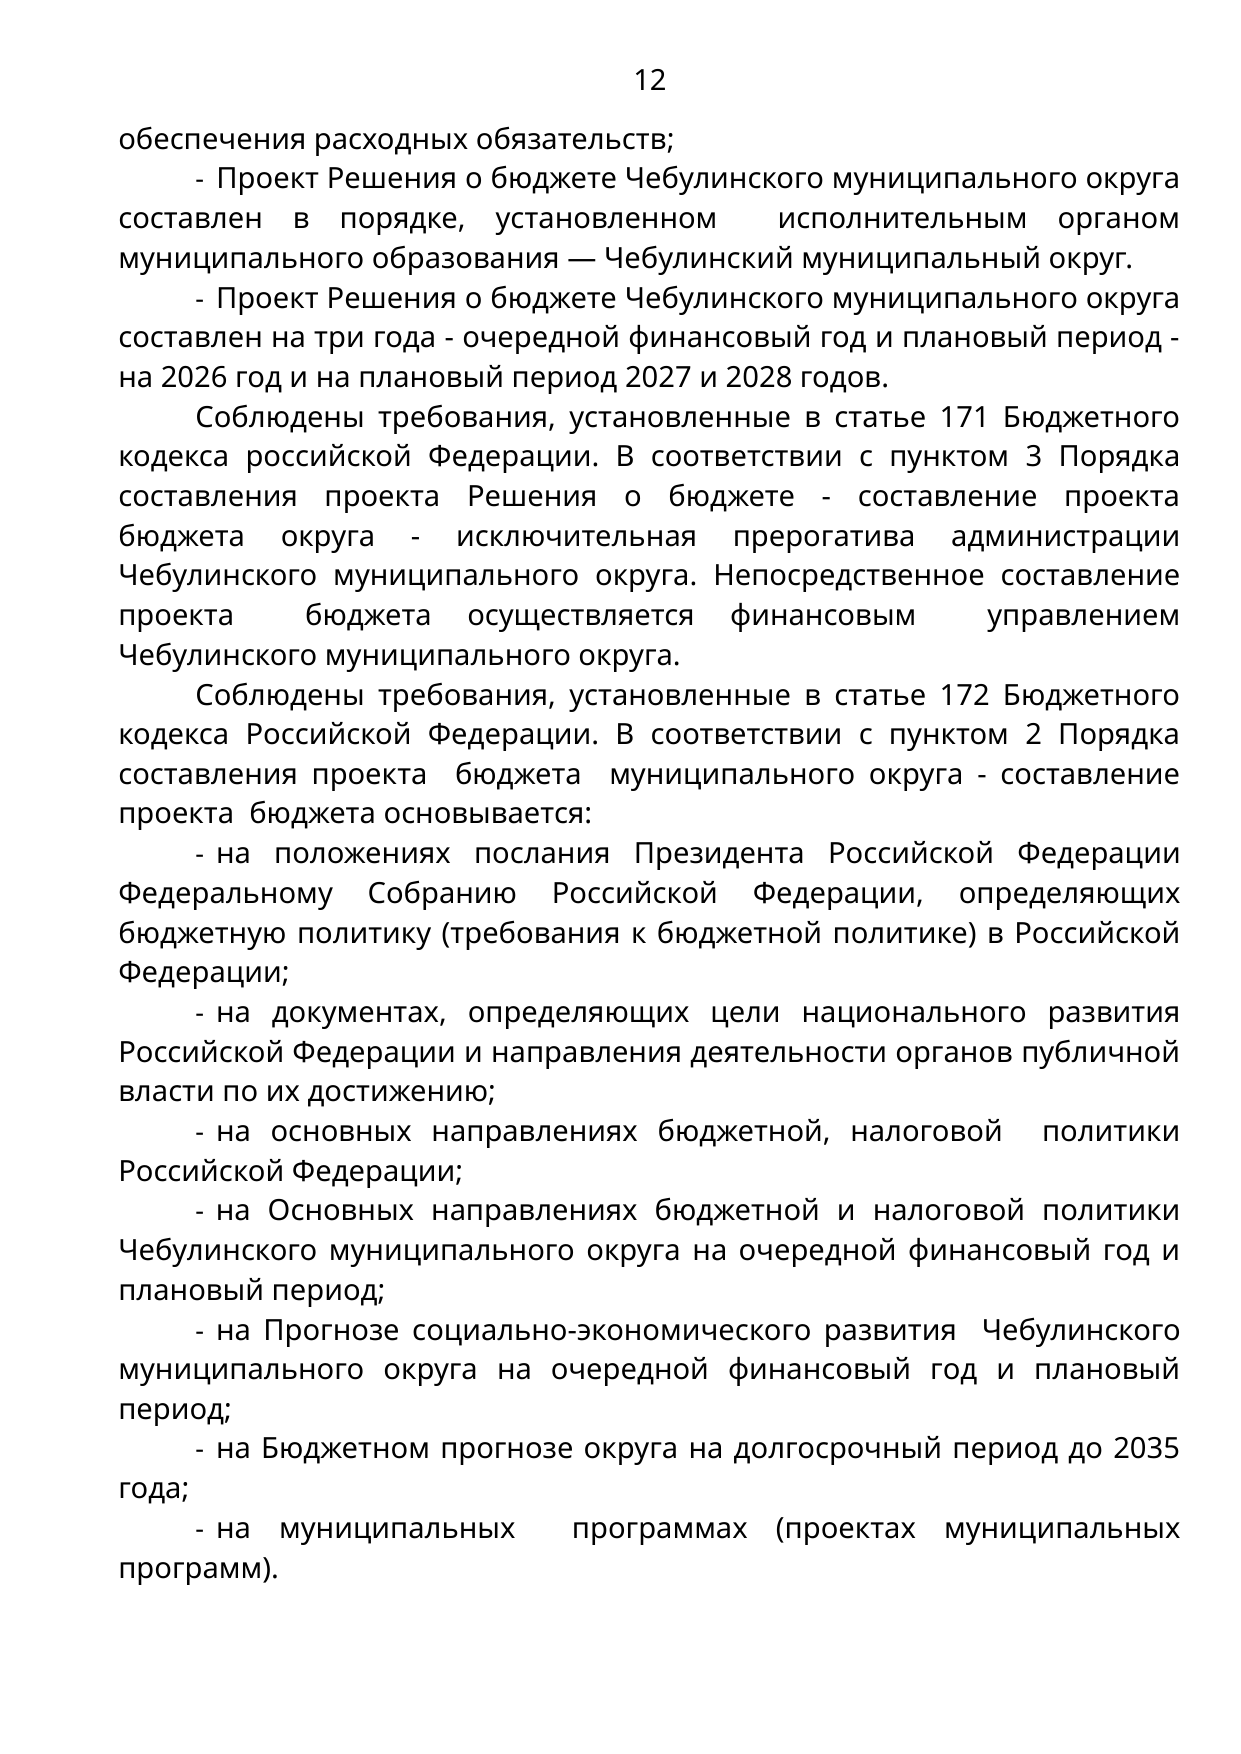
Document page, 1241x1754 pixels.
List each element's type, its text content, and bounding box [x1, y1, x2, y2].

text Соблюдены требования, установленные в статье 171 Бюджетного кодекса российской Федерации. В соответствии с пунктом 3 Порядка составления проекта Решения о бюджете - составление проекта бюджета округа - исключительная прерогатива администрации Чебулинского муниципального округа. Непосредственное составление проекта бюджета осуществляется финансовым управлением Чебулинского муниципального округа. [118, 396, 1181, 674]
list Проект Решения о бюджете Чебулинского муниципального округа составлен на три года - очередной финансовый год и плановый период - на 2026 год и на плановый период 2027 и 2028 годов. [118, 277, 1181, 396]
list на Основных направлениях бюджетной и налоговой политики Чебулинского муниципального округа на очередной финансовый год и плановый период; [118, 1190, 1181, 1309]
list на документах, определяющих цели национального развития Российской Федерации и направления деятельности органов публичной власти по их достижению; [118, 991, 1181, 1110]
list на Прогнозе социально-экономического развития Чебулинского муниципального округа на очередной финансовый год и плановый период; [118, 1309, 1181, 1428]
list на муниципальных программах (проектах муниципальных программ). [118, 1507, 1181, 1587]
list Проект Решения о бюджете Чебулинского муниципального округа составлен в порядке, установленном исполнительным органом муниципального образования — Чебулинский муниципальный округ. [118, 158, 1181, 277]
text Соблюдены требования, установленные в статье 172 Бюджетного кодекса Российской Федерации. В соответствии с пунктом 2 Порядка составления проекта бюджета муниципального округа - составление проекта бюджета основывается: [118, 674, 1181, 832]
list обеспечения расходных обязательств; [118, 118, 1181, 158]
list на положениях послания Президента Российской Федерации Федеральному Собранию Российской Федерации, определяющих бюджетную политику (требования к бюджетной политике) в Российской Федерации; [118, 832, 1181, 991]
list на Бюджетном прогнозе округа на долгосрочный период до 2035 года; [118, 1428, 1181, 1507]
list на основных направлениях бюджетной, налоговой политики Российской Федерации; [118, 1110, 1181, 1190]
